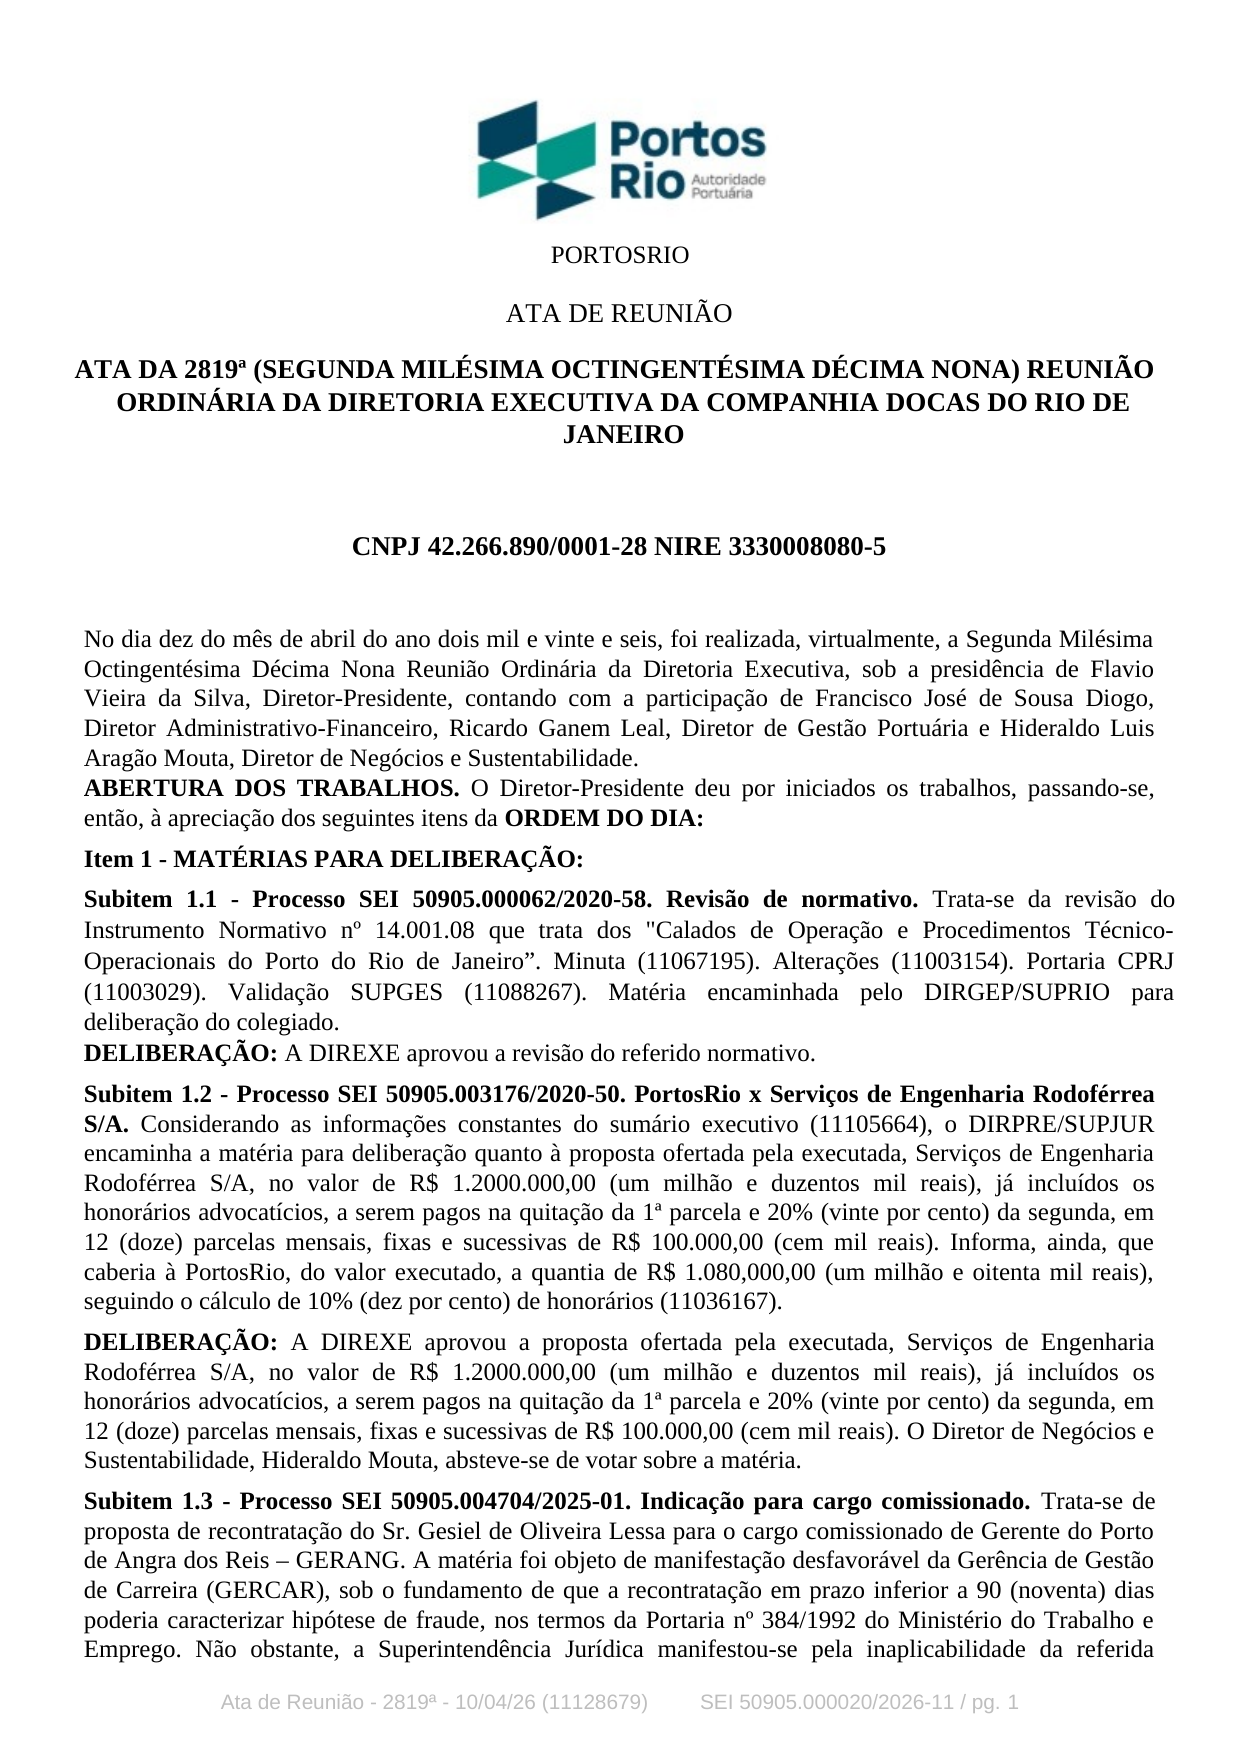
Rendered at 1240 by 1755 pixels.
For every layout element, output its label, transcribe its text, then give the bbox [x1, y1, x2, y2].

text ORDINÁRIA DA DIRETORIA EXECUTIVA DA COMPANHIA DOCAS DO RIO DE JANEIRO [72, 386, 1175, 449]
text Subitem 1.3 - Processo SEI 50905.004704/2025-01. Indicação para cargo comissionado. Trata-se de proposta de recontratação do Sr. Gesiel de Oliveira Lessa para o cargo comissionado de Gerente do Porto de Angra dos Reis – GERANG. A matéria foi objeto de manifestação desfavorável da Gerência de Gestão de Carreira (GERCAR), sob o fundamento de que a recontratação em prazo inferior a 90 (noventa) dias poderia caracterizar hipótese de fraude, nos termos da Portaria nº 384/1992 do Ministério do Trabalho e Emprego. Não obstante, a Superintendência Jurídica manifestou-se pela inaplicabilidade da referida [84, 1486, 1156, 1663]
text CNPJ 42.266.890/0001-28 NIRE 3330008080-5 [72, 530, 1166, 561]
text ATA DE REUNIÃO [72, 297, 1166, 328]
text Item 1 - MATÉRIAS PARA DELIBERAÇÃO: [84, 844, 1175, 872]
text DELIBERAÇÃO: A DIREXE aprovou a revisão do referido normativo. [84, 1038, 1156, 1067]
text No dia dez do mês de abril do ano dois mil e vinte e seis, foi realizada, virtualmente, a Segunda Milésima Octingentésima Décima Nona Reunião Ordinária da Diretoria Executiva, sob a presidência de Flavio Vieira da Silva, Diretor-Presidente, contando com a participação de Francisco José de Sousa Diogo, Diretor Administrativo-Financeiro, Ricardo Ganem Leal, Diretor de Gestão Portuária e Hideraldo Luis Aragão Mouta, Diretor de Negócios e Sustentabilidade. [84, 624, 1156, 771]
text ATA DA 2819ª (SEGUNDA MILÉSIMA OCTINGENTÉSIMA DÉCIMA NONA) REUNIÃO [74, 353, 1175, 384]
text Subitem 1.2 - Processo SEI 50905.003176/2020-50. PortosRio x Serviços de Engenharia Rodoférrea S/A. Considerando as informações constantes do sumário executivo (11105664), o DIRPRE/SUPJUR encaminha a matéria para deliberação quanto à proposta ofertada pela executada, Serviços de Engenharia Rodoférrea S/A, no valor de R$ 1.2000.000,00 (um milhão e duzentos mil reais), já incluídos os honorários advocatícios, a serem pagos na quitação da 1ª parcela e 20% (vinte por cento) da segunda, em 12 (doze) parcelas mensais, fixas e sucessivas de R$ 100.000,00 (cem mil reais). Informa, ainda, que caberia à PortosRio, do valor executado, a quantia de R$ 1.080,000,00 (um milhão e oitenta mil reais), seguindo o cálculo de 10% (dez por cento) de honorários (11036167). [84, 1079, 1156, 1315]
subtitle Subitem 1.1 - Processo SEI 50905.000062/2020-58. Revisão de normativo. Trata-se da revisão do Instrumento Normativo nº 14.001.08 que trata dos "Calados de Operação e Procedimentos Técnico- Operacionais do Porto do Rio de Janeiro”. Minuta (11067195). Alterações (11003154). Portaria CPRJ (11003029). Validação SUPGES (11088267). Matéria encaminhada pelo DIRGEP/SUPRIO para deliberação do colegiado. [84, 884, 1175, 1036]
text DELIBERAÇÃO: A DIREXE aprovou a proposta ofertada pela executada, Serviços de Engenharia Rodoférrea S/A, no valor de R$ 1.2000.000,00 (um milhão e duzentos mil reais), já incluídos os honorários advocatícios, a serem pagos na quitação da 1ª parcela e 20% (vinte por cento) da segunda, em 12 (doze) parcelas mensais, fixas e sucessivas de R$ 100.000,00 (cem mil reais). O Diretor de Negócios e Sustentabilidade, Hideraldo Mouta, absteve-se de votar sobre a matéria. [84, 1327, 1156, 1474]
text ABERTURA DOS TRABALHOS. O Diretor-Presidente deu por iniciados os trabalhos, passando-se, então, à apreciação dos seguintes itens da ORDEM DO DIA: [84, 773, 1156, 832]
subtitle PORTOSRIO [73, 240, 1167, 269]
